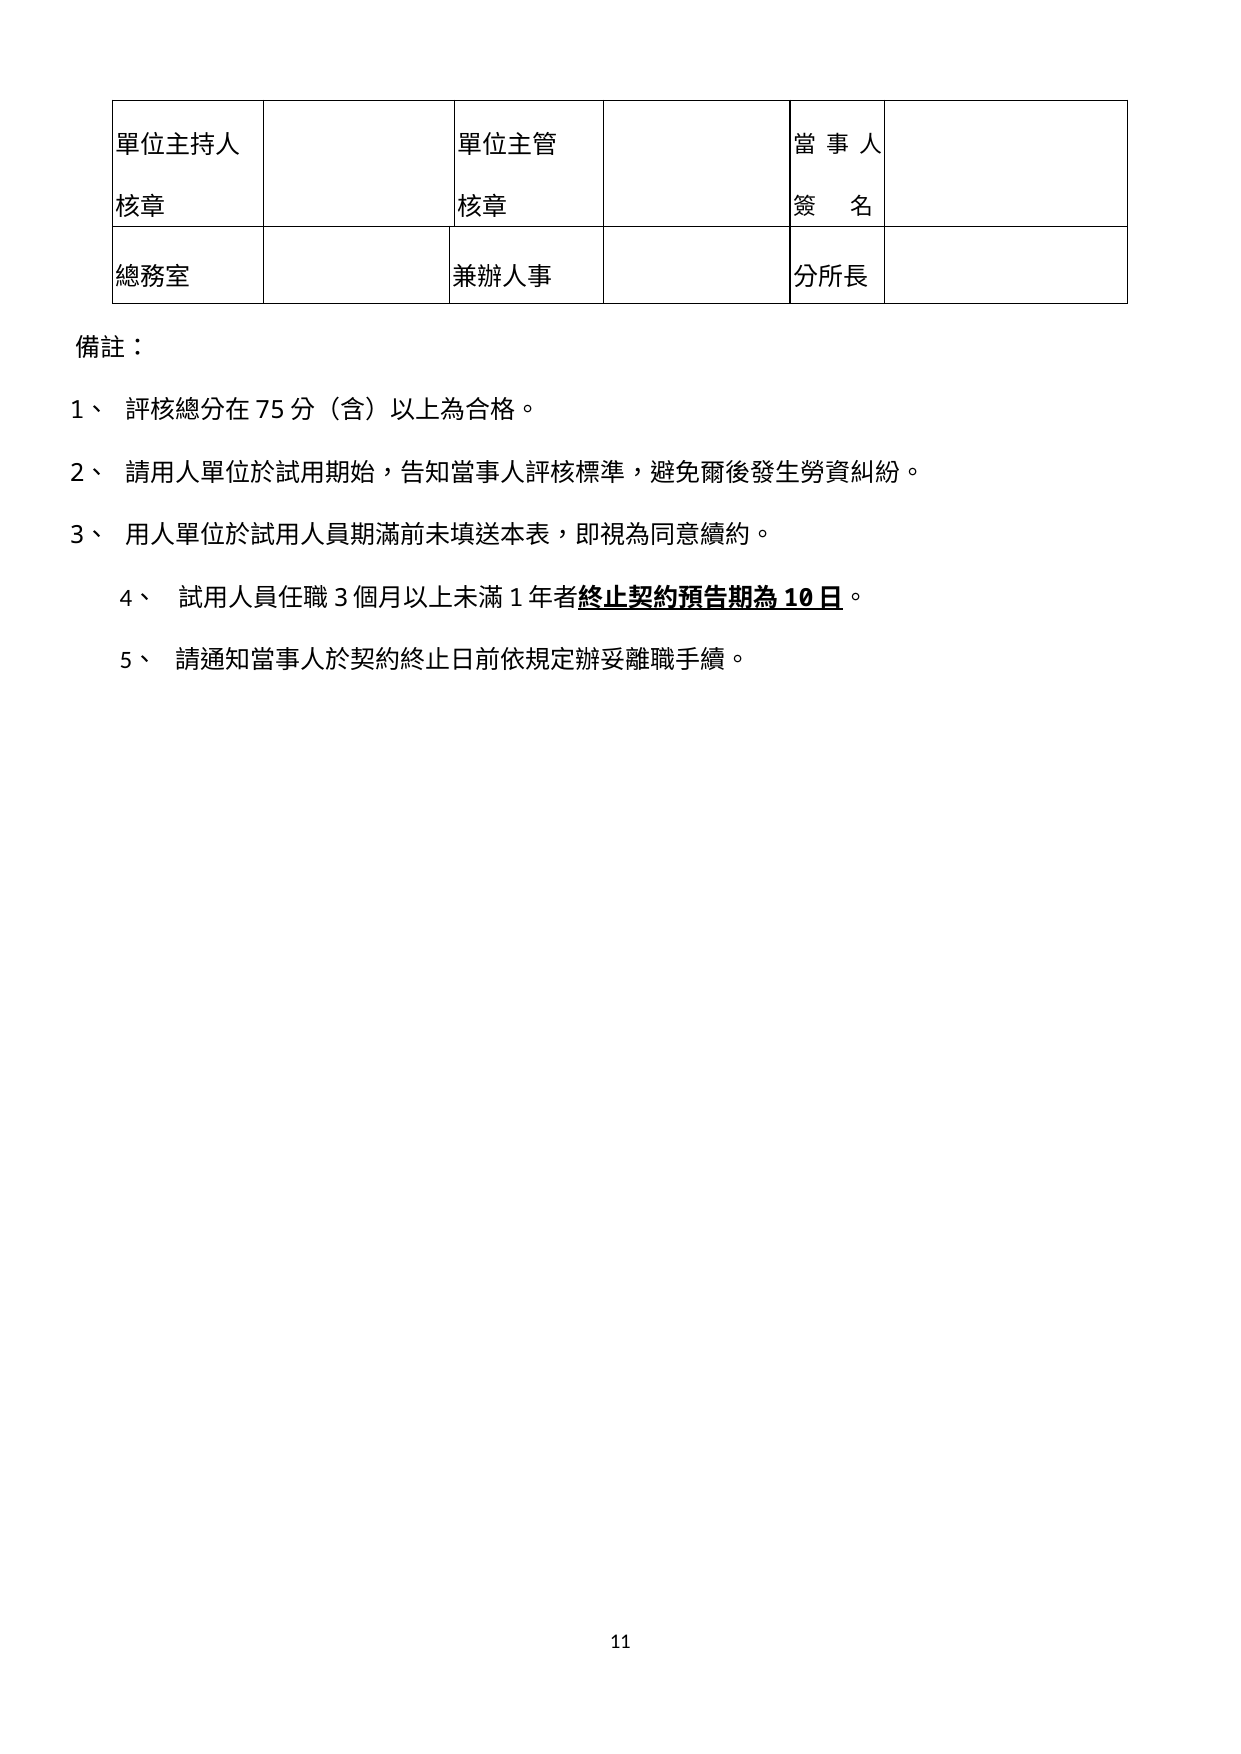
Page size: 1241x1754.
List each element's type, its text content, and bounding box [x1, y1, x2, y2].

text 備註： [75, 303, 1165, 366]
table_cell [264, 101, 454, 226]
table_cell 當事人簽 名 [791, 101, 884, 226]
table_cell [885, 101, 1127, 226]
table_cell [885, 227, 1127, 302]
table_cell 分所長 [791, 227, 884, 302]
list 試用人員任職3個月以上未滿1年者終止契約預告期為10日。 [119, 553, 1165, 616]
list 請通知當事人於契約終止日前依規定辦妥離職手續。 [75, 616, 1165, 678]
table_cell [604, 101, 789, 226]
list 用人單位於試用人員期滿前未填送本表，即視為同意續約。 [69, 491, 1165, 553]
table_cell 單位主管 核章 [455, 101, 603, 226]
list 請用人單位於試用期始，告知當事人評核標準，避免爾後發生勞資糾紛。 [69, 428, 1165, 491]
table_cell 單位主持人 核章 [113, 101, 263, 226]
table_cell 總務室 [113, 227, 263, 302]
list 評核總分在75分（含）以上為合格。 [69, 366, 1165, 428]
table_cell [604, 227, 789, 302]
table_cell [264, 227, 449, 302]
table_cell 兼辦人事 [450, 227, 603, 302]
